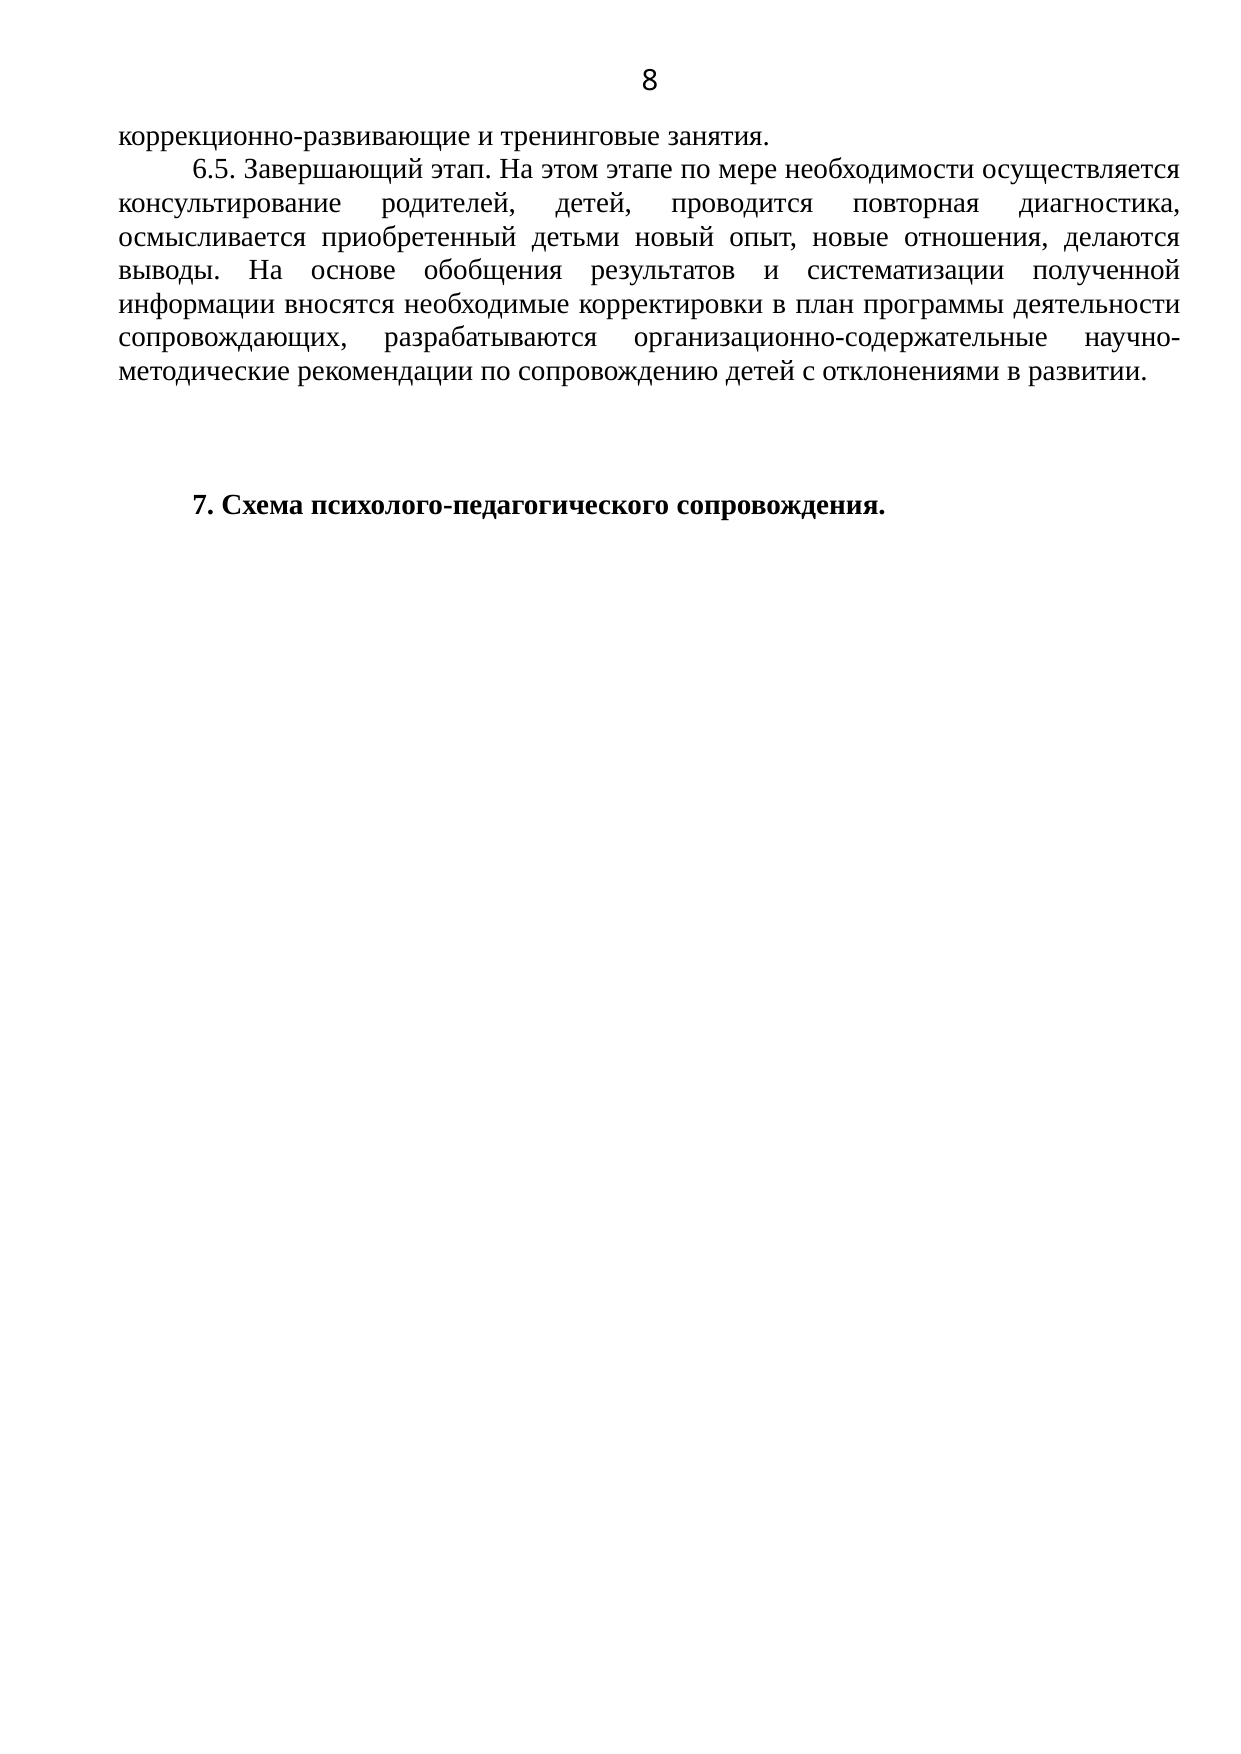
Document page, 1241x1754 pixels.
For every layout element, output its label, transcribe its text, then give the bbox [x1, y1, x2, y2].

text коррекционно-развивающие и тренинговые занятия. [118, 118, 1181, 152]
text 7. Схема психолого-педагогического сопровождения. [118, 487, 1181, 521]
text 6.5. Завершающий этап. На этом этапе по мере необходимости осуществляется консультирование родителей, детей, проводится повторная диагностика, осмысливается приобретенный детьми новый опыт, новые отношения, делаются выводы. На основе обобщения результатов и систематизации полученной информации вносятся необходимые корректировки в план программы деятельности сопровождающих, разрабатываются организационно-содержательные научно-методические рекомендации по сопровождению детей с отклонениями в развитии. [118, 152, 1181, 386]
